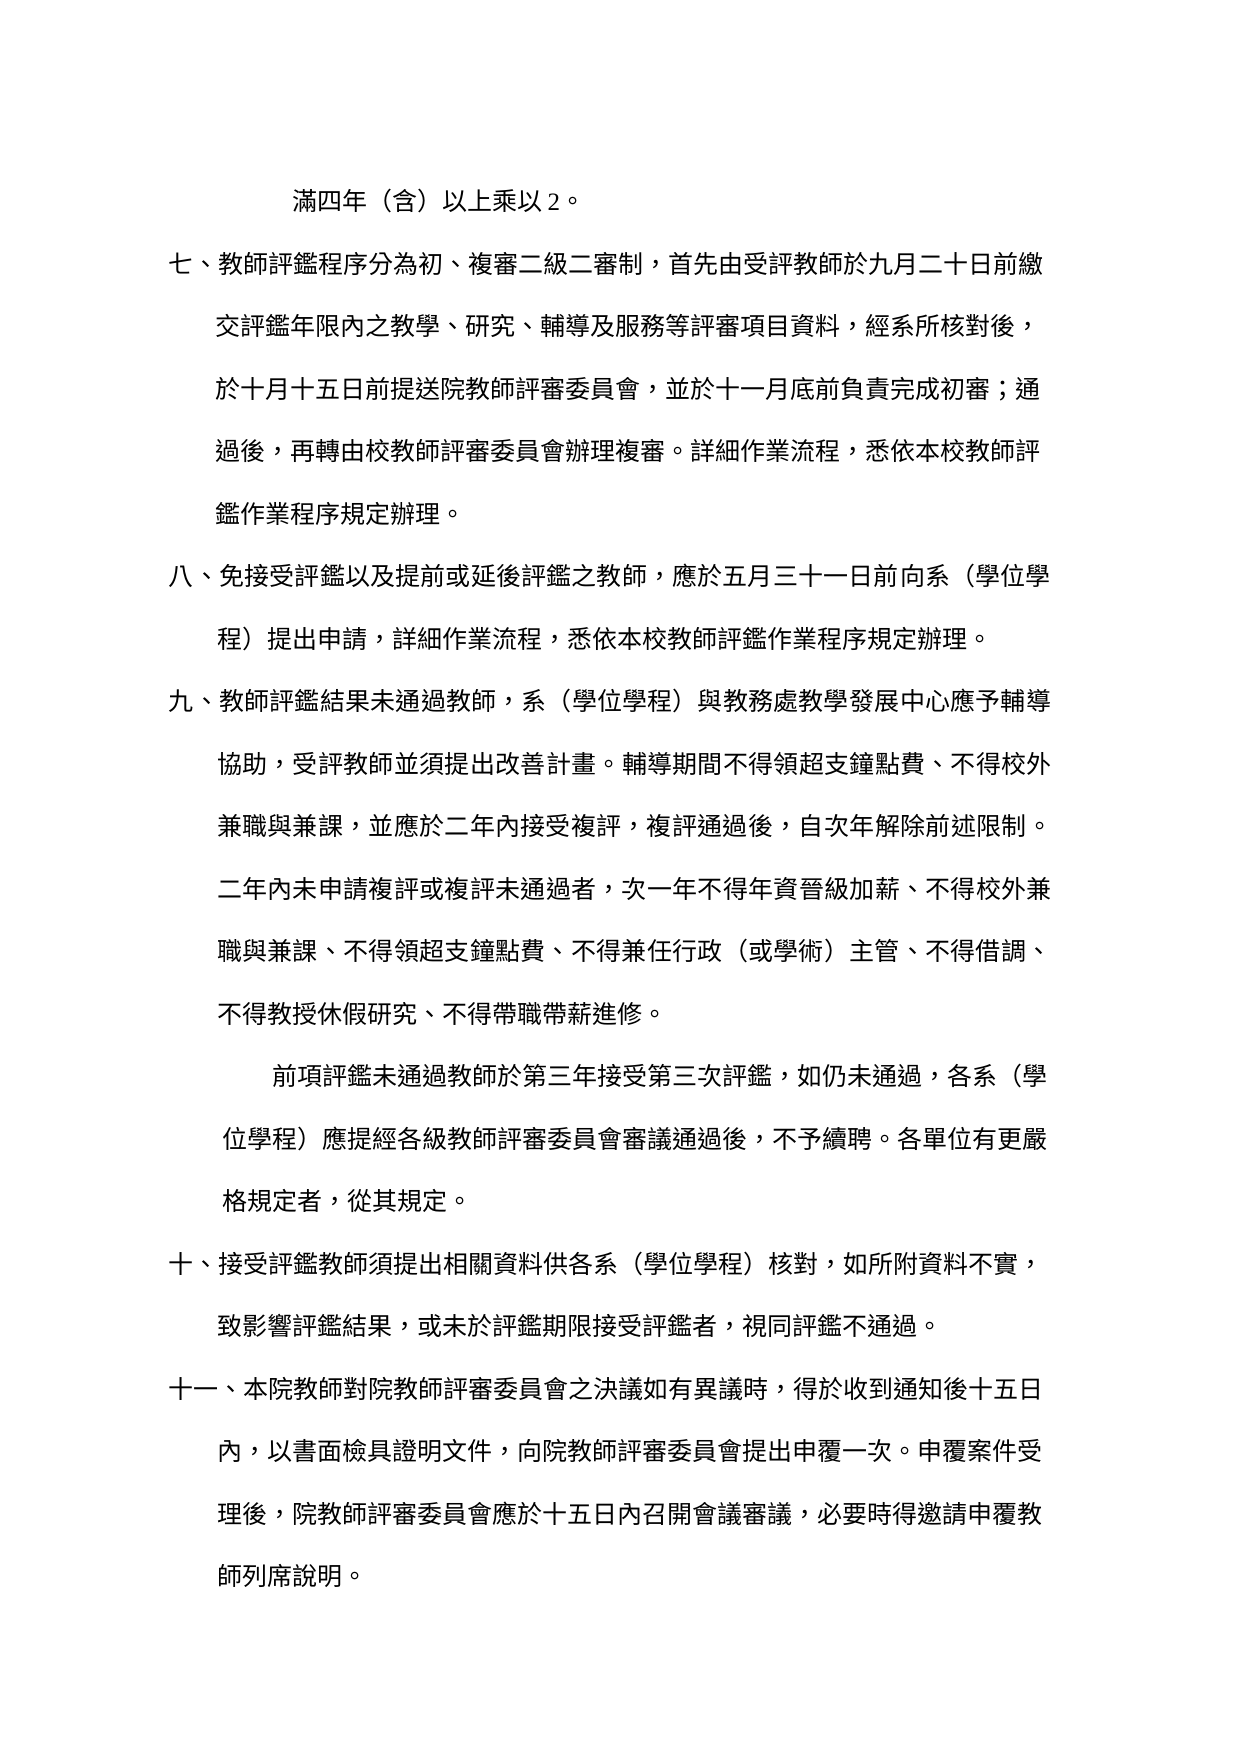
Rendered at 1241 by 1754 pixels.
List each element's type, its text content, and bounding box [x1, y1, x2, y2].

text 前項評鑑未通過教師於第三年接受第三次評鑑，如仍未通過，各系（學位學程）應提經各級教師評審委員會審議通過後，不予續聘。各單位有更嚴格規定者，從其規定。 [222, 1033, 1053, 1221]
text 九、教師評鑑結果未通過教師，系（學位學程）與教務處教學發展中心應予輔導協助，受評教師並須提出改善計畫。輔導期間不得領超支鐘點費、不得校外兼職與兼課，並應於二年內接受複評，複評通過後，自次年解除前述限制。二年內未申請複評或複評未通過者，次一年不得年資晉級加薪、不得校外兼職與兼課、不得領超支鐘點費、不得兼任行政（或學術）主管、不得借調、不得教授休假研究、不得帶職帶薪進修。 [169, 658, 1053, 1033]
text 滿四年（含）以上乘以2。 [217, 158, 1053, 221]
text 十一、本院教師對院教師評審委員會之決議如有異議時，得於收到通知後十五日內，以書面檢具證明文件，向院教師評審委員會提出申覆一次。申覆案件受理後，院教師評審委員會應於十五日內召開會議審議，必要時得邀請申覆教師列席說明。 [169, 1346, 1053, 1596]
text 十、接受評鑑教師須提出相關資料供各系（學位學程）核對，如所附資料不實，致影響評鑑結果，或未於評鑑期限接受評鑑者，視同評鑑不通過。 [169, 1221, 1053, 1346]
text 七、教師評鑑程序分為初、複審二級二審制，首先由受評教師於九月二十日前繳交評鑑年限內之教學、研究、輔導及服務等評審項目資料，經系所核對後，於十月十五日前提送院教師評審委員會，並於十一月底前負責完成初審；通過後，再轉由校教師評審委員會辦理複審。詳細作業流程，悉依本校教師評鑑作業程序規定辦理。 [169, 221, 1053, 533]
text 八、免接受評鑑以及提前或延後評鑑之教師，應於五月三十一日前向系（學位學程）提出申請，詳細作業流程，悉依本校教師評鑑作業程序規定辦理。 [169, 533, 1053, 658]
